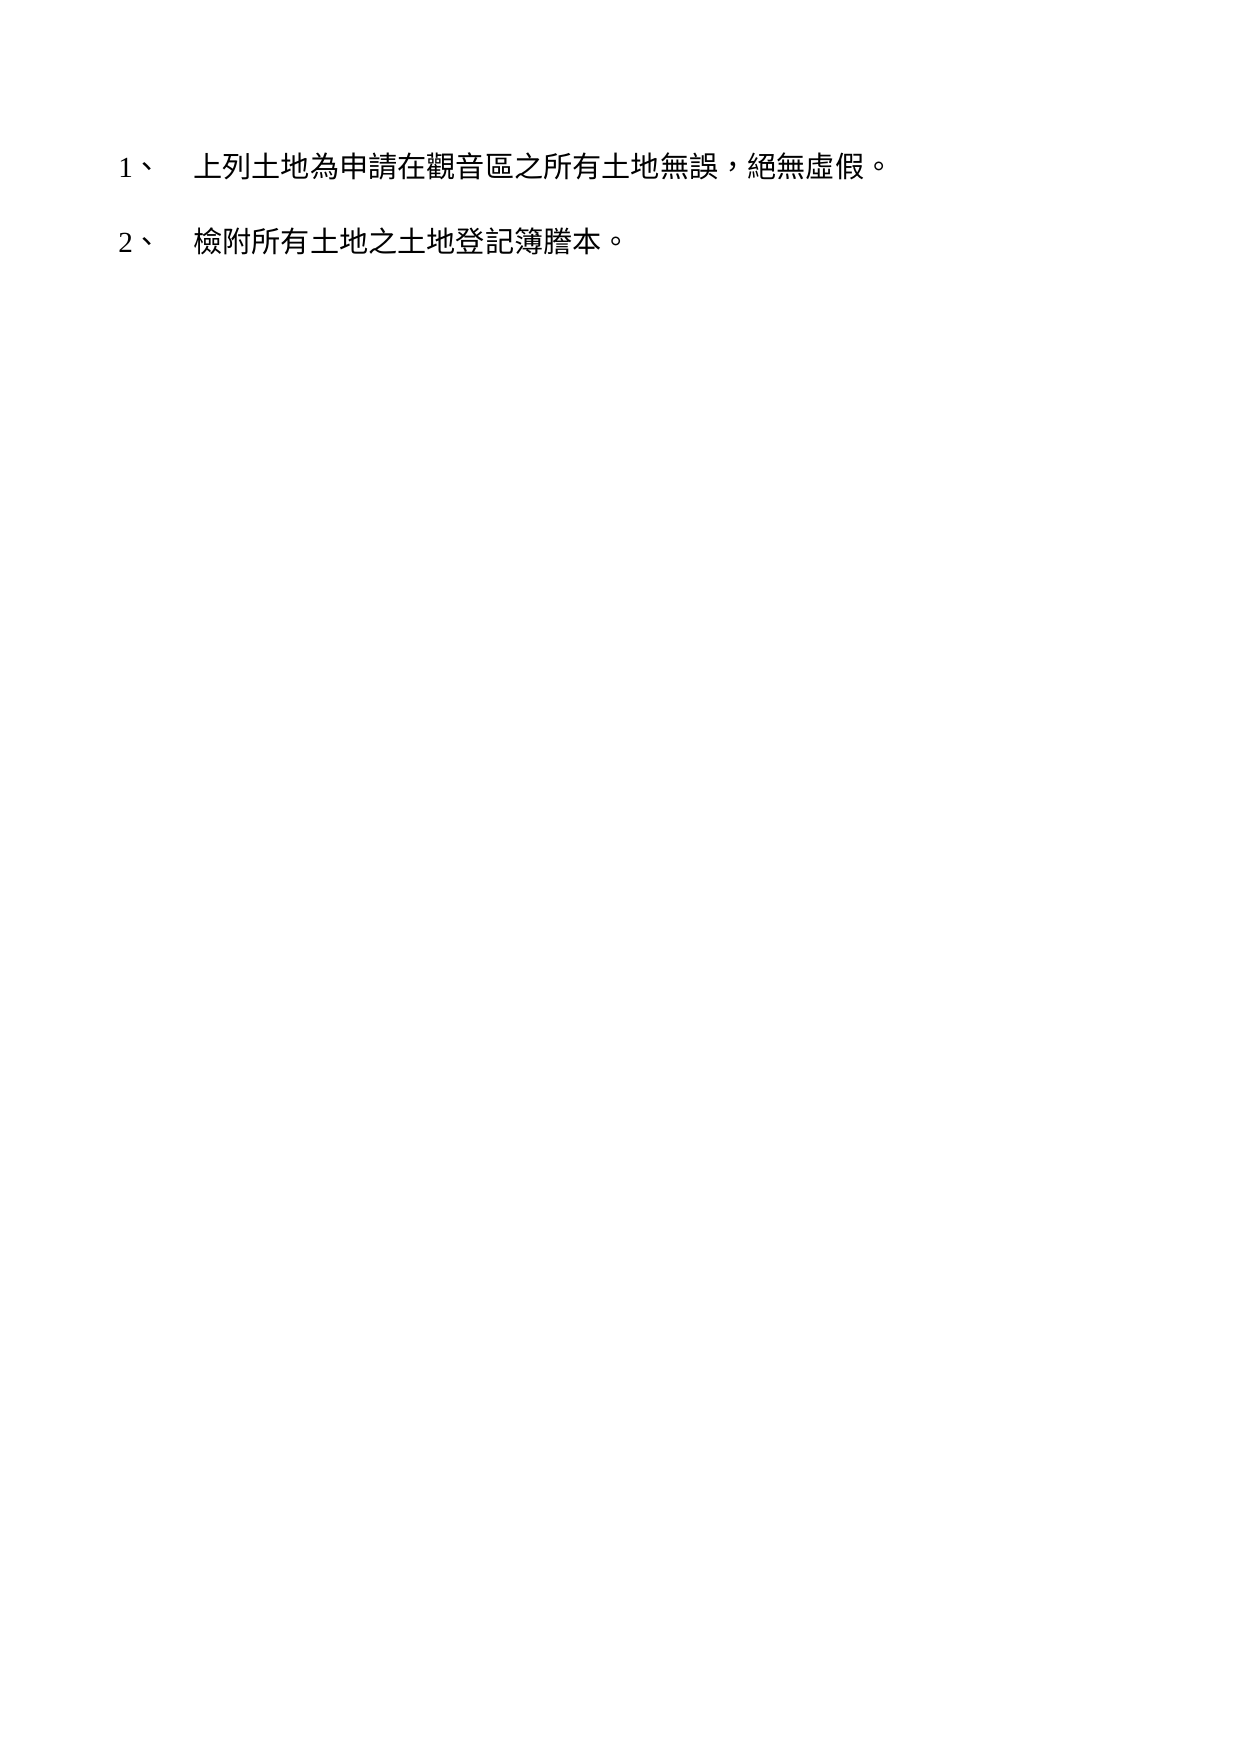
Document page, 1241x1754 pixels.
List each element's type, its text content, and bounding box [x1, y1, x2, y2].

list 檢附所有土地之土地登記簿謄本。 [118, 202, 1122, 277]
list 上列土地為申請在觀音區之所有土地無誤，絕無虛假。 [118, 127, 1122, 202]
